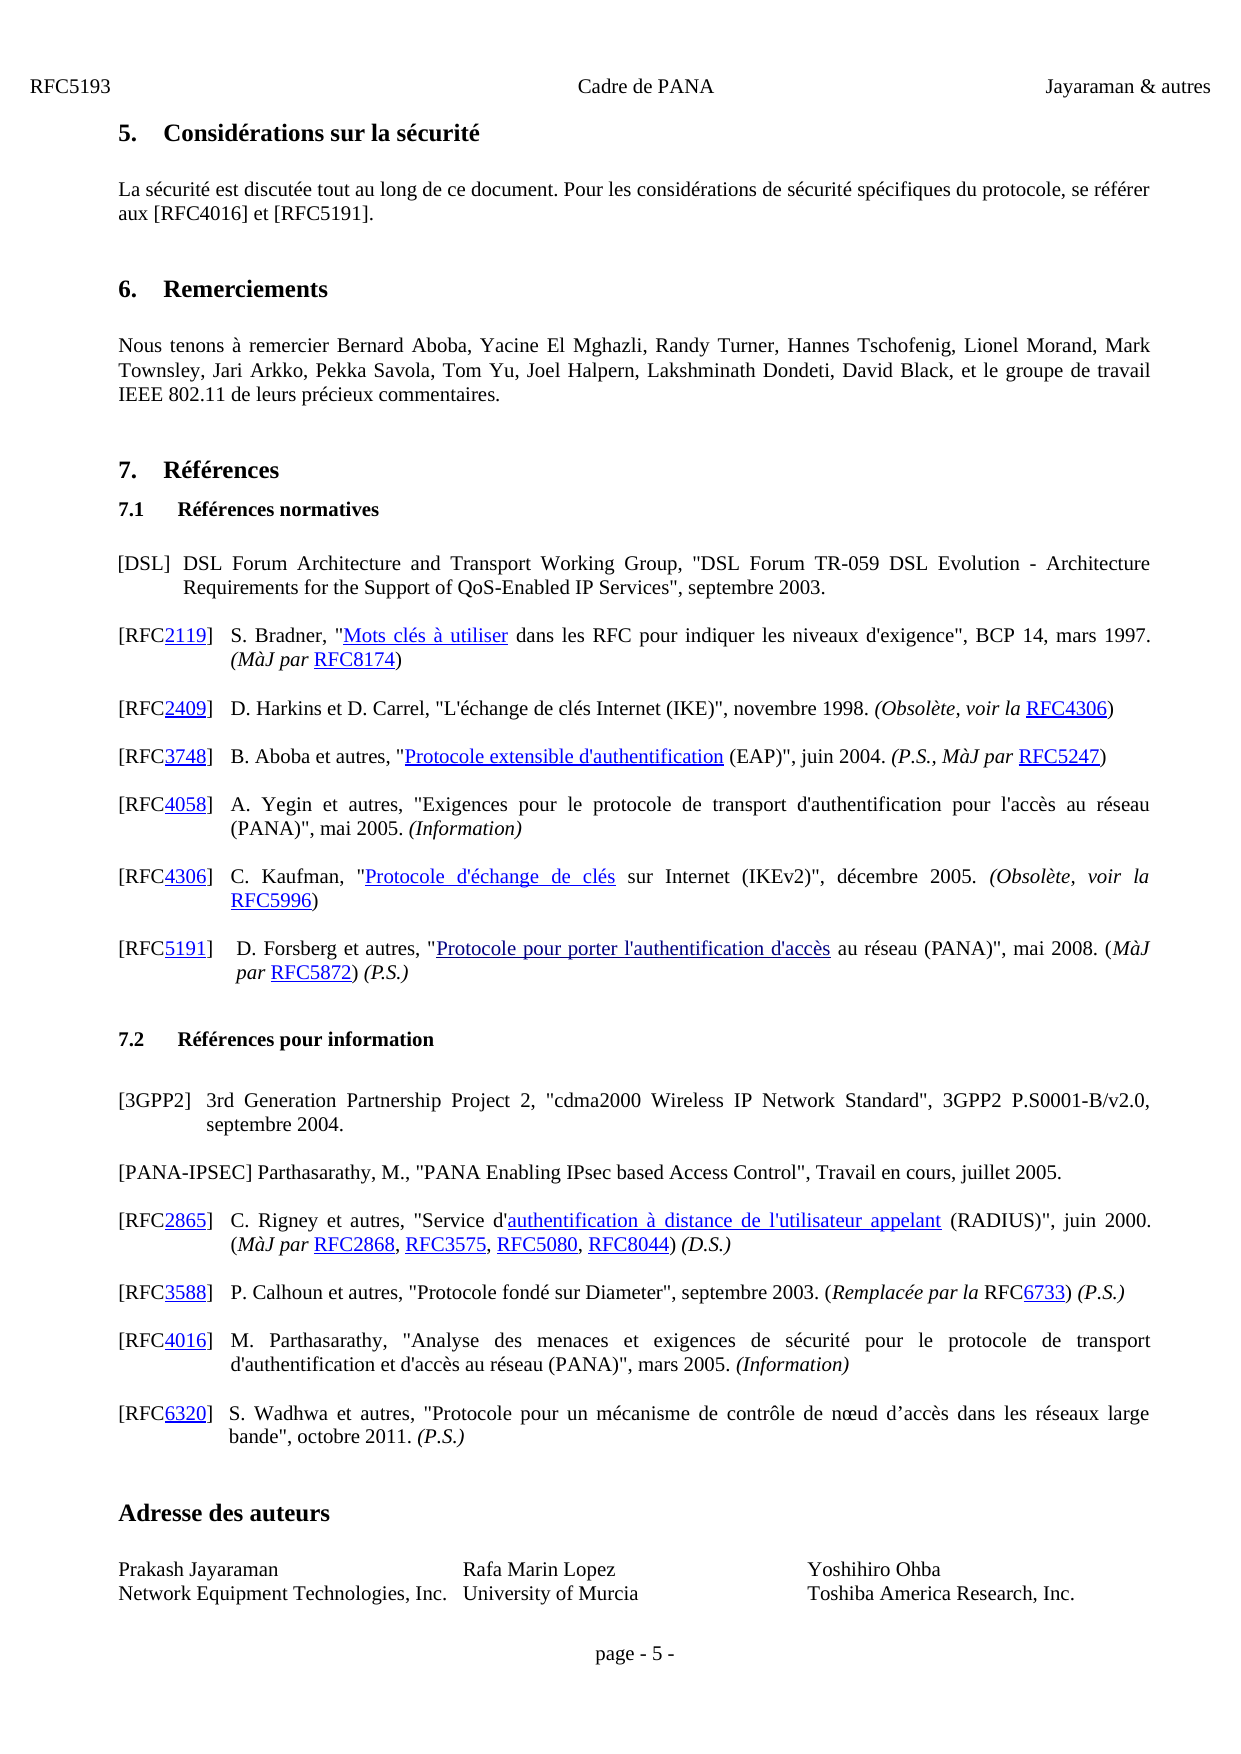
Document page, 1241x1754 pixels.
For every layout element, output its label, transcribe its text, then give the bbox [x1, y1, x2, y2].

text [RFC2865] C. Rigney et autres, "Service d'authentification à distance de l'utilisateur appelant (RADIUS)", juin 2000. (MàJ par RFC2868, RFC3575, RFC5080, RFC8044) (D.S.) [118, 1208, 1152, 1256]
text [RFC2409] D. Harkins et D. Carrel, "L'échange de clés Internet (IKE)", novembre 1998. (Obsolète, voir la RFC4306) [118, 695, 1152, 719]
table_cell University of Murcia [463, 1581, 807, 1605]
table_cell Toshiba America Research, Inc. [807, 1581, 1152, 1605]
table_cell Network Equipment Technologies, Inc. [118, 1581, 463, 1605]
text [RFC4016] M. Parthasarathy, "Analyse des menaces et exigences de sécurité pour le protocole de transport d'authentification et d'accès au réseau (PANA)", mars 2005. (Information) [118, 1328, 1152, 1376]
subtitle 6. Remerciements [118, 274, 1152, 303]
subtitle 7.2 Références pour information [118, 1027, 1152, 1051]
table_header Rafa Marin Lopez [463, 1557, 807, 1581]
table_header Yoshihiro Ohba [807, 1557, 1152, 1581]
text La sécurité est discutée tout au long de ce document. Pour les considérations de sécurité spécifiques du protocole, se référer aux [RFC4016] et [RFC5191]. [118, 177, 1152, 225]
subtitle 7.1 Références normatives [118, 496, 1152, 521]
text [RFC6320] S. Wadhwa et autres, "Protocole pour un mécanisme de contrôle de nœud d’accès dans les réseaux large bande", octobre 2011. (P.S.) [118, 1400, 1152, 1448]
text [RFC5191] D. Forsberg et autres, "Protocole pour porter l'authentification d'accès au réseau (PANA)", mai 2008. (MàJ par RFC5872) (P.S.) [118, 936, 1152, 984]
table_header Prakash Jayaraman [118, 1557, 463, 1581]
text [DSL] DSL Forum Architecture and Transport Working Group, "DSL Forum TR-059 DSL Evolution - Architecture Requirements for the Support of QoS-Enabled IP Services", septembre 2003. [117, 551, 1152, 599]
text [PANA-IPSEC] Parthasarathy, M., "PANA Enabling IPsec based Access Control", Travail en cours, juillet 2005. [118, 1160, 1152, 1184]
text [RFC4058] A. Yegin et autres, "Exigences pour le protocole de transport d'authentification pour l'accès au réseau (PANA)", mai 2005. (Information) [118, 792, 1152, 840]
text [3GPP2] 3rd Generation Partnership Project 2, "cdma2000 Wireless IP Network Standard", 3GPP2 P.S0001-B/v2.0, septembre 2004. [118, 1088, 1152, 1136]
text Nous tenons à remercier Bernard Aboba, Yacine El Mghazli, Randy Turner, Hannes Tschofenig, Lionel Morand, Mark Townsley, Jari Arkko, Pekka Savola, Tom Yu, Joel Halpern, Lakshminath Dondeti, David Black, et le groupe de travail IEEE 802.11 de leurs précieux commentaires. [118, 333, 1152, 406]
text [RFC4306] C. Kaufman, "Protocole d'échange de clés sur Internet (IKEv2)", décembre 2005. (Obsolète, voir la RFC5996) [118, 864, 1152, 912]
subtitle 7. Références [118, 455, 1152, 483]
text [RFC3588] P. Calhoun et autres, "Protocole fondé sur Diameter", septembre 2003. (Remplacée par la RFC6733) (P.S.) [118, 1280, 1152, 1304]
subtitle 5. Considérations sur la sécurité [118, 118, 1152, 147]
subtitle Adresse des auteurs [118, 1498, 1152, 1526]
text [RFC2119] S. Bradner, "Mots clés à utiliser dans les RFC pour indiquer les niveaux d'exigence", BCP 14, mars 1997. (MàJ par RFC8174) [118, 623, 1152, 671]
text [RFC3748] B. Aboba et autres, "Protocole extensible d'authentification (EAP)", juin 2004. (P.S., MàJ par RFC5247) [118, 743, 1152, 768]
